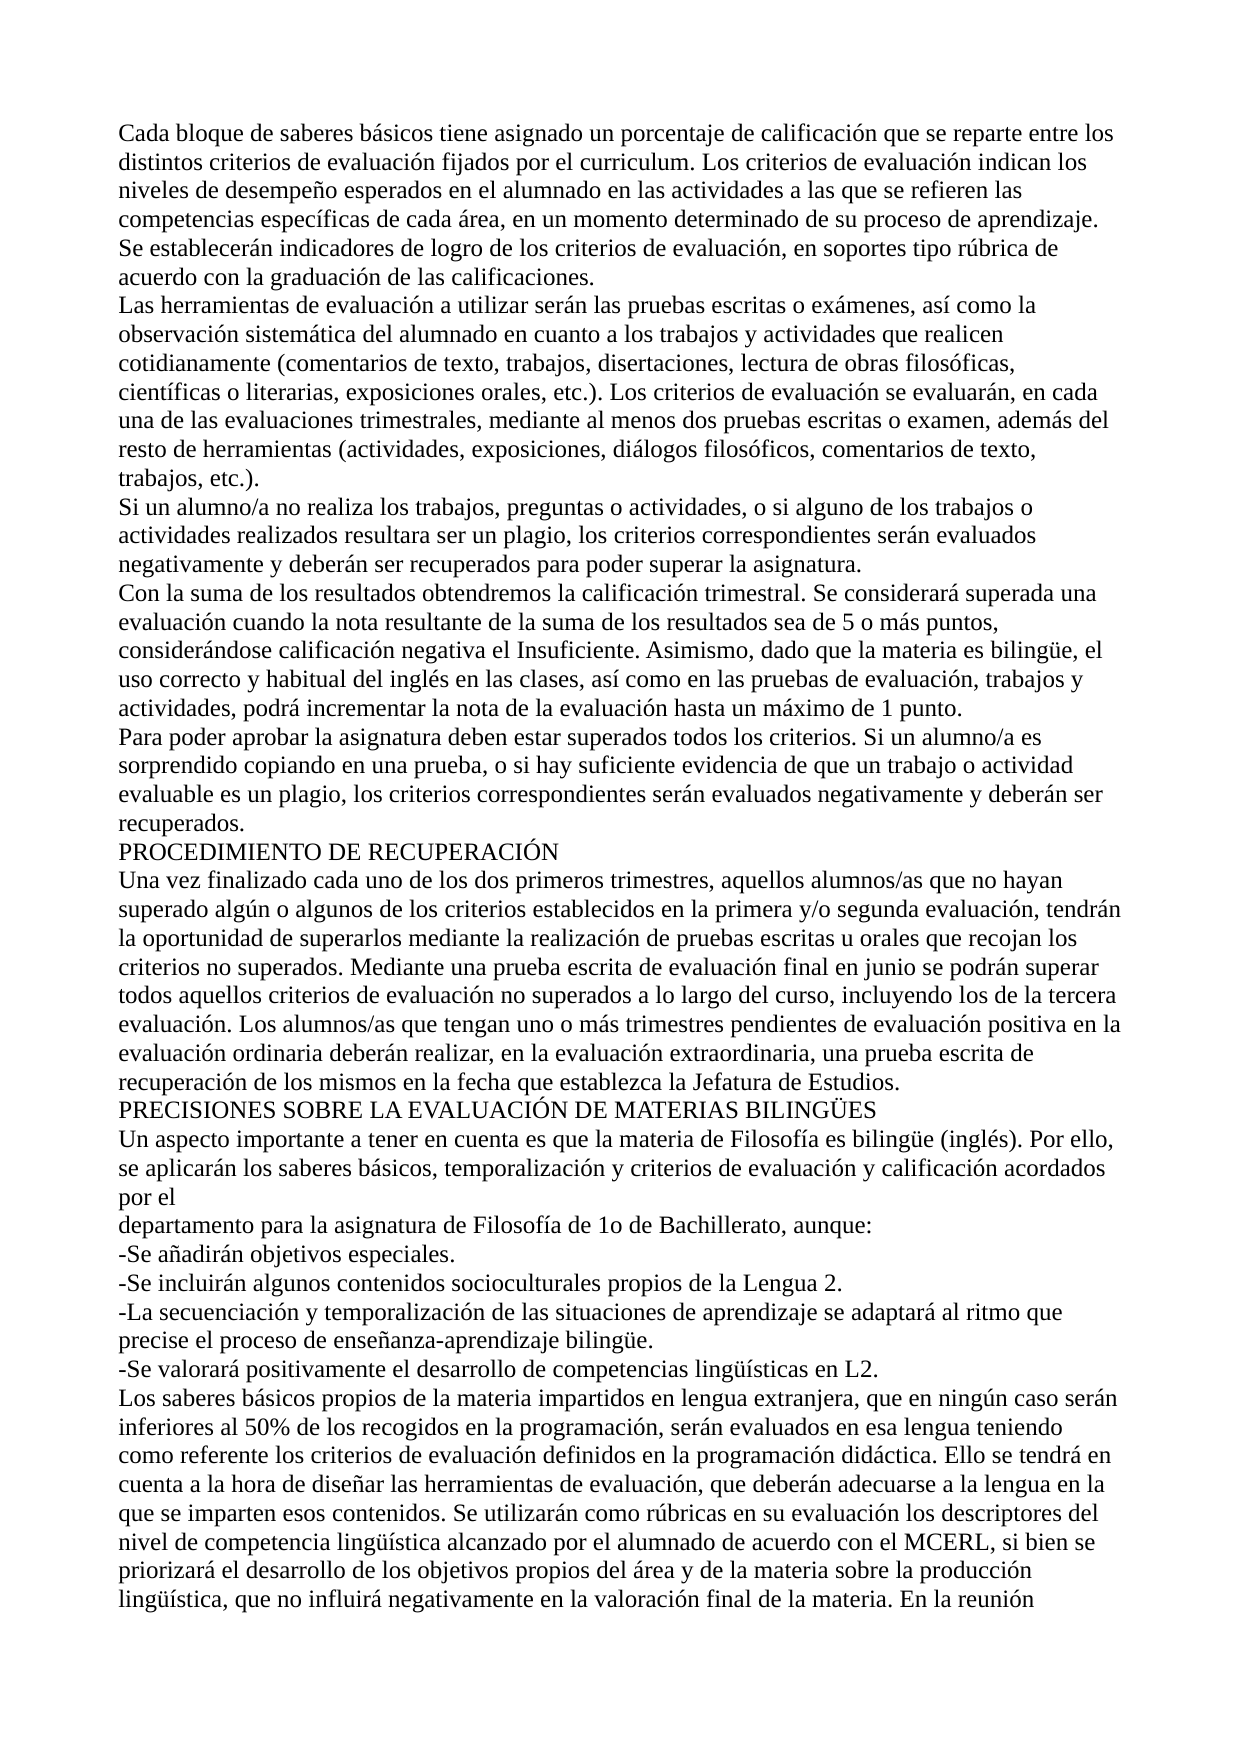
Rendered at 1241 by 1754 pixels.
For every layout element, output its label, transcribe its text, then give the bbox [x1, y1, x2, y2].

text -Se incluirán algunos contenidos socioculturales propios de la Lengua 2. [118, 1268, 1122, 1297]
text Si un alumno/a no realiza los trabajos, preguntas o actividades, o si alguno de los trabajos o actividades realizados resultara ser un plagio, los criterios correspondientes serán evaluados negativamente y deberán ser recuperados para poder superar la asignatura. [118, 492, 1122, 578]
text Los saberes básicos propios de la materia impartidos en lengua extranjera, que en ningún caso serán inferiores al 50% de los recogidos en la programación, serán evaluados en esa lengua teniendo como referente los criterios de evaluación definidos en la programación didáctica. Ello se tendrá en cuenta a la hora de diseñar las herramientas de evaluación, que deberán adecuarse a la lengua en la que se imparten esos contenidos. Se utilizarán como rúbricas en su evaluación los descriptores del nivel de competencia lingüística alcanzado por el alumnado de acuerdo con el MCERL, si bien se priorizará el desarrollo de los objetivos propios del área y de la materia sobre la producción lingüística, que no influirá negativamente en la valoración final de la materia. En la reunión [118, 1383, 1122, 1613]
text -La secuenciación y temporalización de las situaciones de aprendizaje se adaptará al ritmo que precise el proceso de enseñanza-aprendizaje bilingüe. [118, 1297, 1122, 1354]
text Para poder aprobar la asignatura deben estar superados todos los criterios. Si un alumno/a es sorprendido copiando en una prueba, o si hay suficiente evidencia de que un trabajo o actividad evaluable es un plagio, los criterios correspondientes serán evaluados negativamente y deberán ser recuperados. [118, 722, 1122, 837]
text PRECISIONES SOBRE LA EVALUACIÓN DE MATERIAS BILINGÜES [118, 1096, 1122, 1124]
text -Se valorará positivamente el desarrollo de competencias lingüísticas en L2. [118, 1354, 1122, 1383]
text Con la suma de los resultados obtendremos la calificación trimestral. Se considerará superada una evaluación cuando la nota resultante de la suma de los resultados sea de 5 o más puntos, considerándose calificación negativa el Insuficiente. Asimismo, dado que la materia es bilingüe, el uso correcto y habitual del inglés en las clases, así como en las pruebas de evaluación, trabajos y actividades, podrá incrementar la nota de la evaluación hasta un máximo de 1 punto. [118, 578, 1122, 722]
text Un aspecto importante a tener en cuenta es que la materia de Filosofía es bilingüe (inglés). Por ello, se aplicarán los saberes básicos, temporalización y criterios de evaluación y calificación acordados por el [118, 1124, 1122, 1211]
text Las herramientas de evaluación a utilizar serán las pruebas escritas o exámenes, así como la observación sistemática del alumnado en cuanto a los trabajos y actividades que realicen cotidianamente (comentarios de texto, trabajos, disertaciones, lectura de obras filosóficas, científicas o literarias, exposiciones orales, etc.). Los criterios de evaluación se evaluarán, en cada una de las evaluaciones trimestrales, mediante al menos dos pruebas escritas o examen, además del resto de herramientas (actividades, exposiciones, diálogos filosóficos, comentarios de texto, trabajos, etc.). [118, 291, 1122, 492]
text -Se añadirán objetivos especiales. [118, 1239, 1122, 1268]
text Una vez finalizado cada uno de los dos primeros trimestres, aquellos alumnos/as que no hayan superado algún o algunos de los criterios establecidos en la primera y/o segunda evaluación, tendrán la oportunidad de superarlos mediante la realización de pruebas escritas u orales que recojan los criterios no superados. Mediante una prueba escrita de evaluación final en junio se podrán superar todos aquellos criterios de evaluación no superados a lo largo del curso, incluyendo los de la tercera evaluación. Los alumnos/as que tengan uno o más trimestres pendientes de evaluación positiva en la evaluación ordinaria deberán realizar, en la evaluación extraordinaria, una prueba escrita de recuperación de los mismos en la fecha que establezca la Jefatura de Estudios. [118, 866, 1122, 1096]
text departamento para la asignatura de Filosofía de 1o de Bachillerato, aunque: [118, 1211, 1122, 1239]
text Cada bloque de saberes básicos tiene asignado un porcentaje de calificación que se reparte entre los distintos criterios de evaluación fijados por el curriculum. Los criterios de evaluación indican los niveles de desempeño esperados en el alumnado en las actividades a las que se refieren las competencias específicas de cada área, en un momento determinado de su proceso de aprendizaje. Se establecerán indicadores de logro de los criterios de evaluación, en soportes tipo rúbrica de acuerdo con la graduación de las calificaciones. [118, 118, 1122, 291]
text PROCEDIMIENTO DE RECUPERACIÓN [118, 837, 1122, 866]
